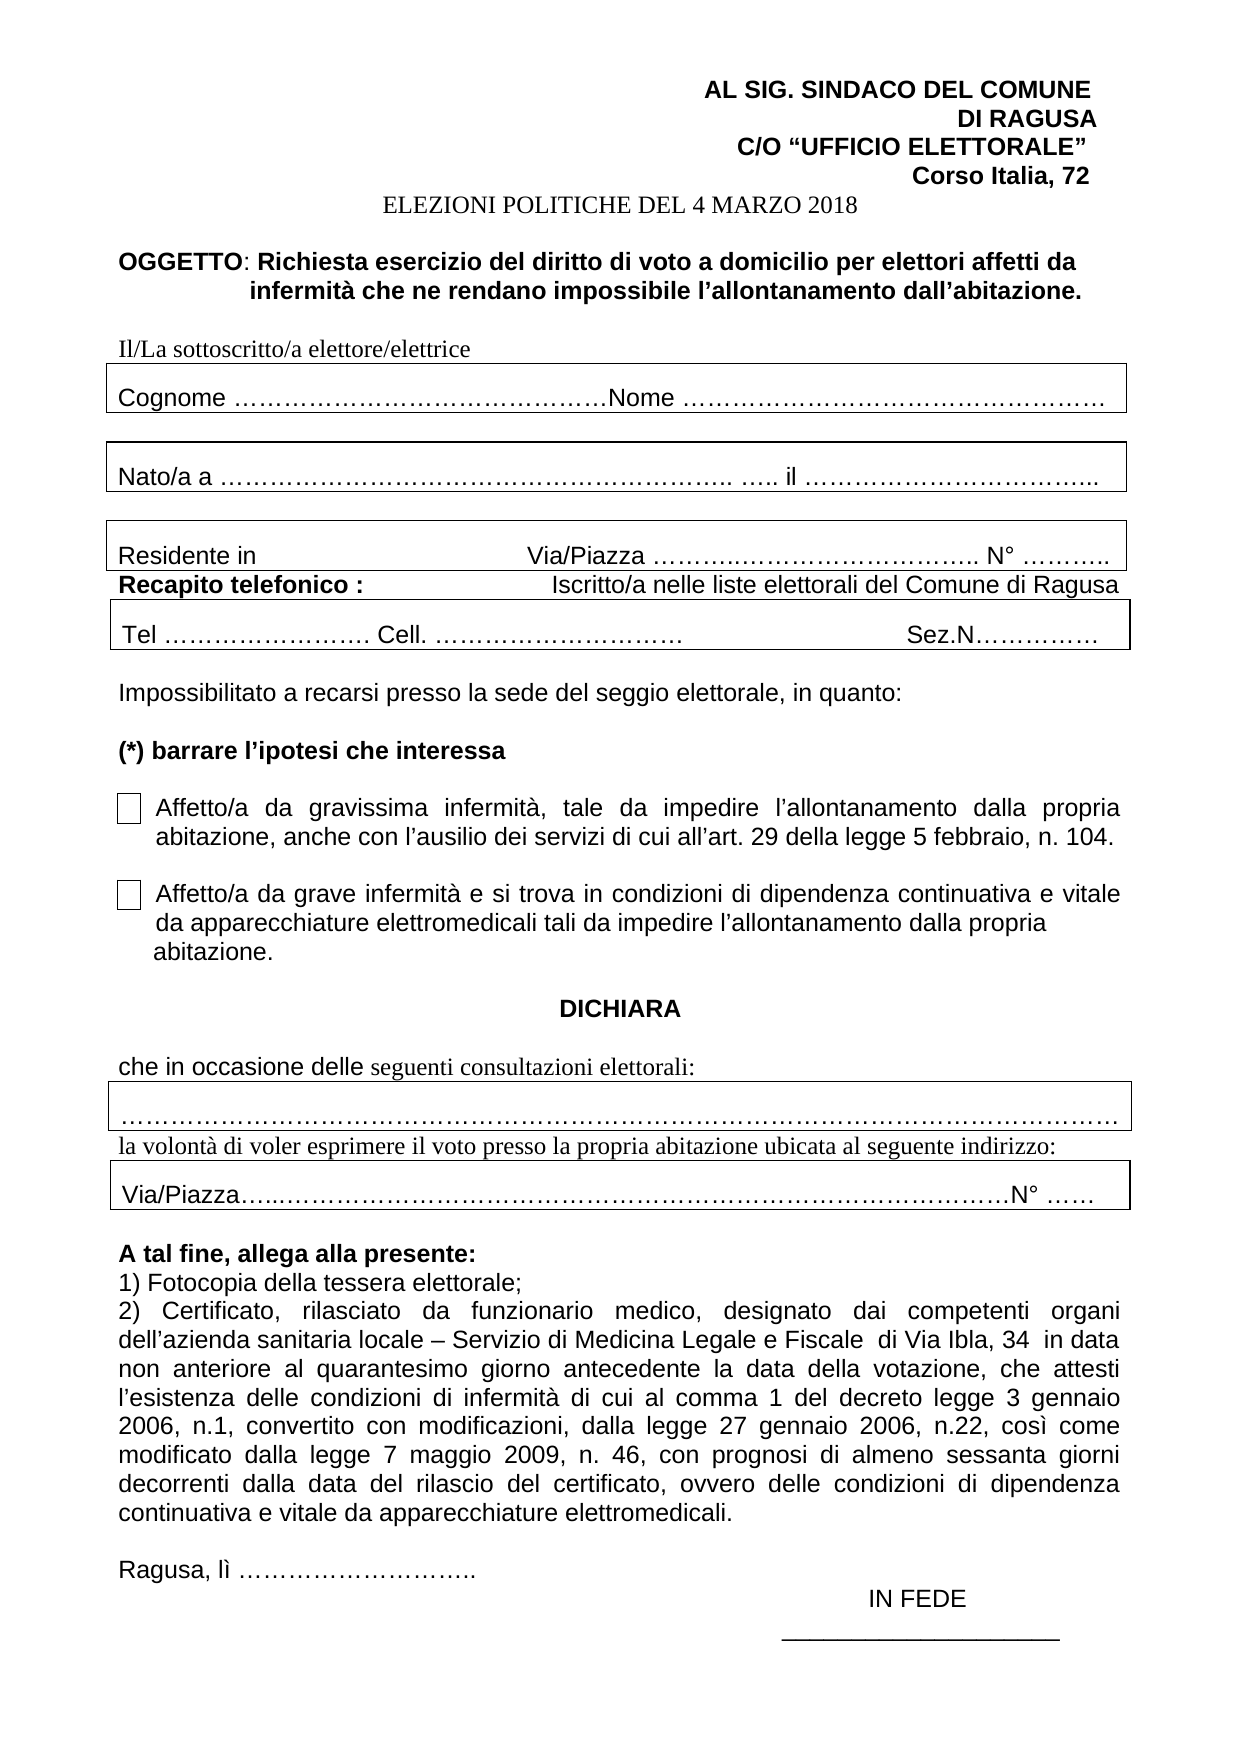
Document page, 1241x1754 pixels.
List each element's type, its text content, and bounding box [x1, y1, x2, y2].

table_header [118, 794, 140, 823]
text la volontà di voler esprimere il voto presso la propria abitazione ubicata al seguente indirizzo: [118, 1131, 1122, 1160]
text Recapito telefonico : Iscritto/a nelle liste elettorali del Comune di Ragusa [118, 571, 1122, 599]
text 2) Certificato, rilasciato da funzionario medico, designato dai competenti organi dell’azienda sanitaria locale – Servizio di Medicina Legale e Fiscale di Via Ibla, 34 in data non anteriore al quarantesimo giorno antecedente la data della votazione, che attesti l’esistenza delle condizioni di infermità di cui al comma 1 del decreto legge 3 gennaio 2006, n.1, convertito con modificazioni, dalla legge 27 gennaio 2006, n.22, così come modificato dalla legge 7 maggio 2009, n. 46, con prognosi di almeno sessanta giorni decorrenti dalla data del rilascio del certificato, ovvero delle condizioni di dipendenza continuativa e vitale da apparecchiature elettromedicali. [118, 1296, 1122, 1526]
table_header Tel ……………………. Cell. ………………………… Sez.N…………… [111, 600, 1129, 648]
table_header Nato/a a …………………………………………………….. ….. il ……………………………... [107, 443, 1126, 491]
text ELEZIONI POLITICHE DEL 4 MARZO 2018 [118, 190, 1122, 219]
text IN FEDE ____________________ [782, 1584, 1122, 1641]
table_header [118, 881, 140, 909]
text AL SIG. SINDACO DEL COMUNE [561, 75, 1122, 104]
table_header ………………………………………………………………………………………………………… [109, 1082, 1131, 1130]
table_header Cognome ………………………………………Nome …………………………………………… [107, 364, 1126, 412]
text che in occasione delle seguenti consultazioni elettorali: [118, 1052, 1122, 1081]
table_header Via/Piazza…...……………………………………………………………………………N° …… [111, 1161, 1129, 1209]
text Il/La sottoscritto/a elettore/elettrice [118, 334, 1122, 362]
text OGGETTO: Richiesta esercizio del diritto di voto a domicilio per elettori affetti da infermità che ne rendano impossibile l’allontanamento dall’abitazione. [118, 247, 1122, 305]
text Impossibilitato a recarsi presso la sede del seggio elettorale, in quanto: [118, 678, 1122, 707]
text DI RAGUSA [118, 104, 1122, 132]
text Ragusa, lì ……………………….. [118, 1555, 1122, 1584]
text A tal fine, allega alla presente: [118, 1239, 1122, 1267]
text Corso Italia, 72 [219, 161, 1122, 190]
table_header Residente in Via/Piazza ………..……………………….. N° ……….. [107, 521, 1126, 569]
text Affetto/a da grave infermità e si trova in condizioni di dipendenza continuativa e vitale da apparecchiature elettromedicali tali da impedire l’allontanamento dalla propria [118, 879, 1122, 937]
text abitazione. [118, 937, 1122, 966]
text Affetto/a da gravissima infermità, tale da impedire l’allontanamento dalla propria abitazione, anche con l’ausilio dei servizi di cui all’art. 29 della legge 5 febbraio, n. 104. [118, 793, 1122, 851]
text 1) Fotocopia della tessera elettorale; [118, 1267, 1122, 1296]
text (*) barrare l’ipotesi che interessa [118, 736, 1122, 764]
text C/O “UFFICIO ELETTORALE” [708, 132, 1122, 161]
text DICHIARA [118, 994, 1122, 1023]
